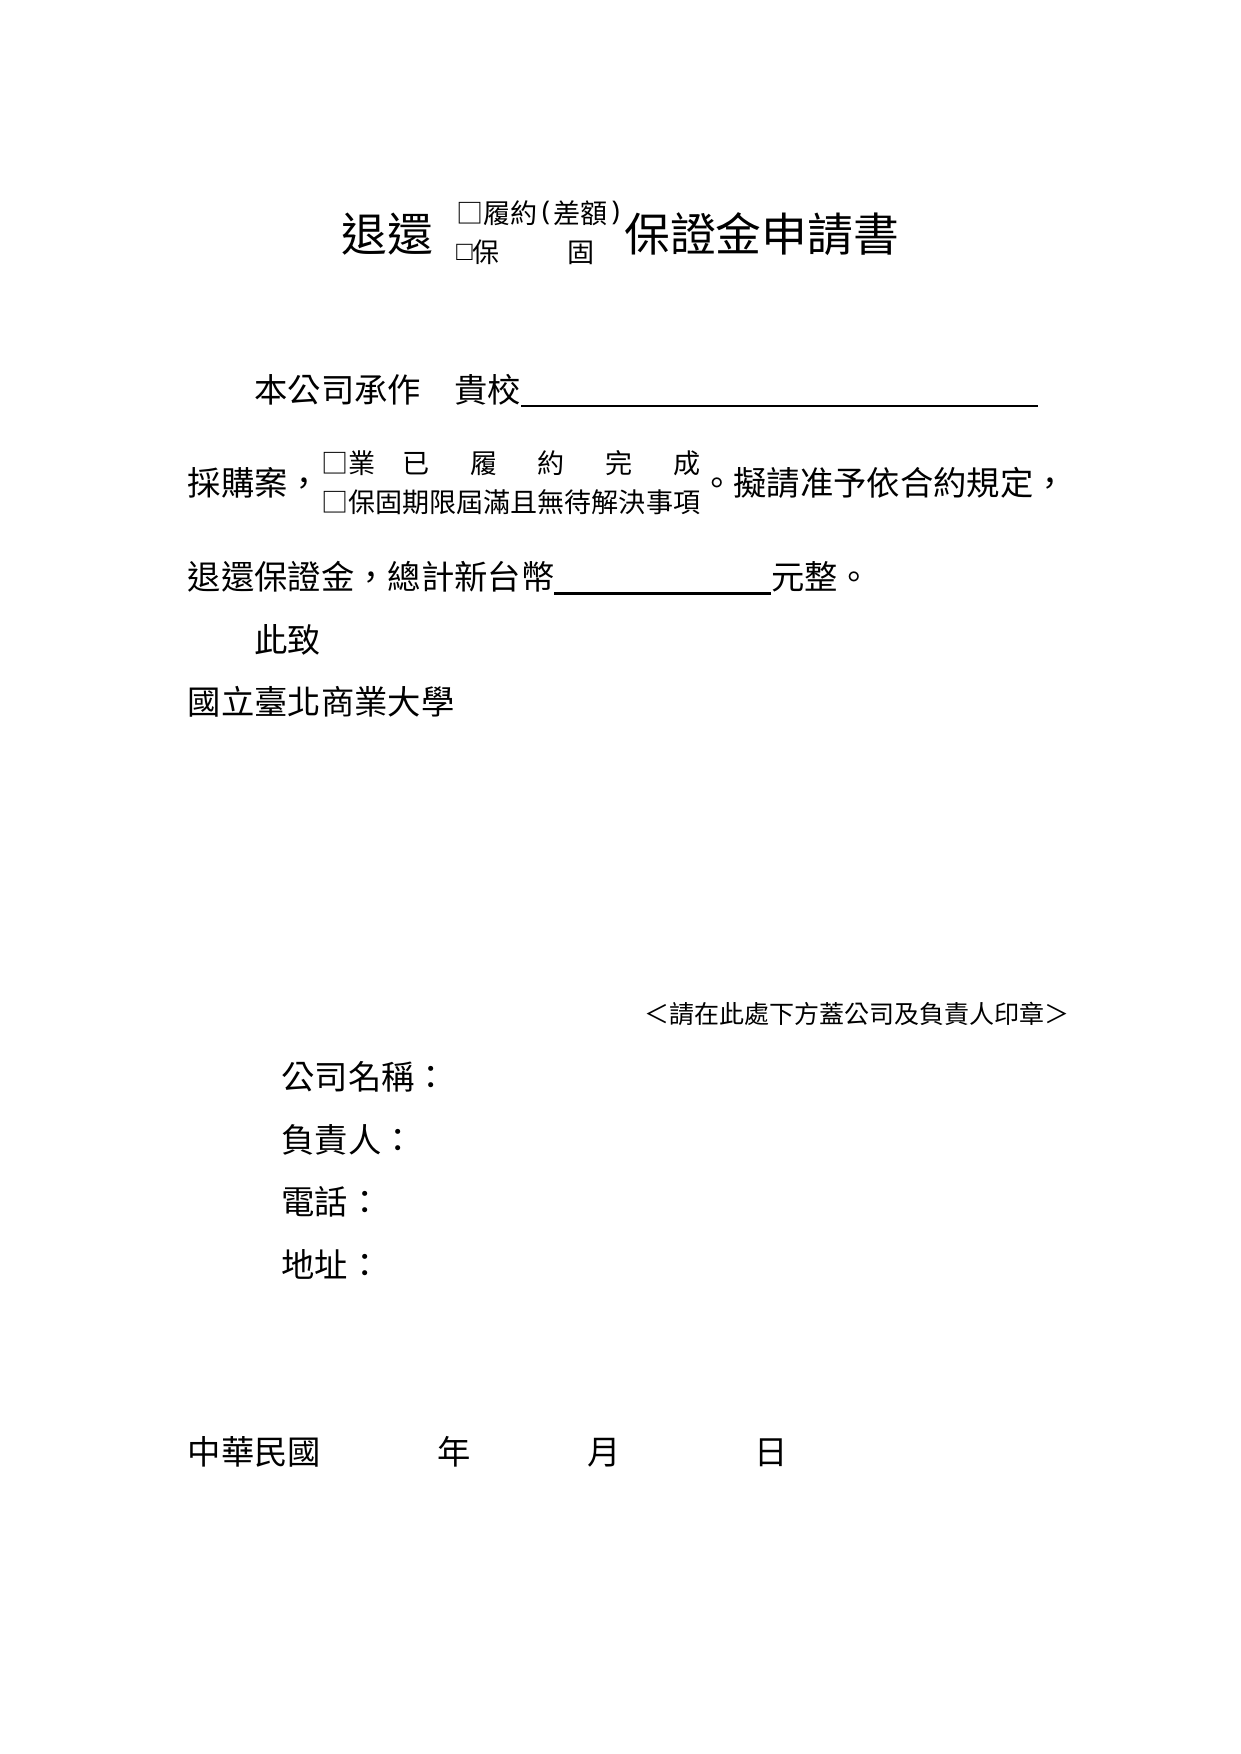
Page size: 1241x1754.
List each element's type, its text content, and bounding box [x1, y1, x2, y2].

text 本公司承作 貴校 採購案，□業 已 履 約 完 成 □保固期限屆滿且無待解決事項。擬請准予依合約規定，退還保證金，總計新台幣 元整。 [187, 346, 1053, 596]
text 電話： [281, 1158, 1053, 1221]
text 中華民國 年 月 日 [187, 1408, 1053, 1471]
text 退還 □履約(差額)□保 固保證金申請書 [187, 158, 1053, 283]
text 地址： [281, 1221, 1053, 1283]
text ＜請在此處下方蓋公司及負責人印章＞ [394, 971, 1069, 1033]
text 公司名稱： [281, 1033, 1053, 1096]
text 國立臺北商業大學 [187, 658, 1053, 721]
text 負責人： [281, 1096, 1053, 1158]
text 此致 [187, 596, 1053, 658]
